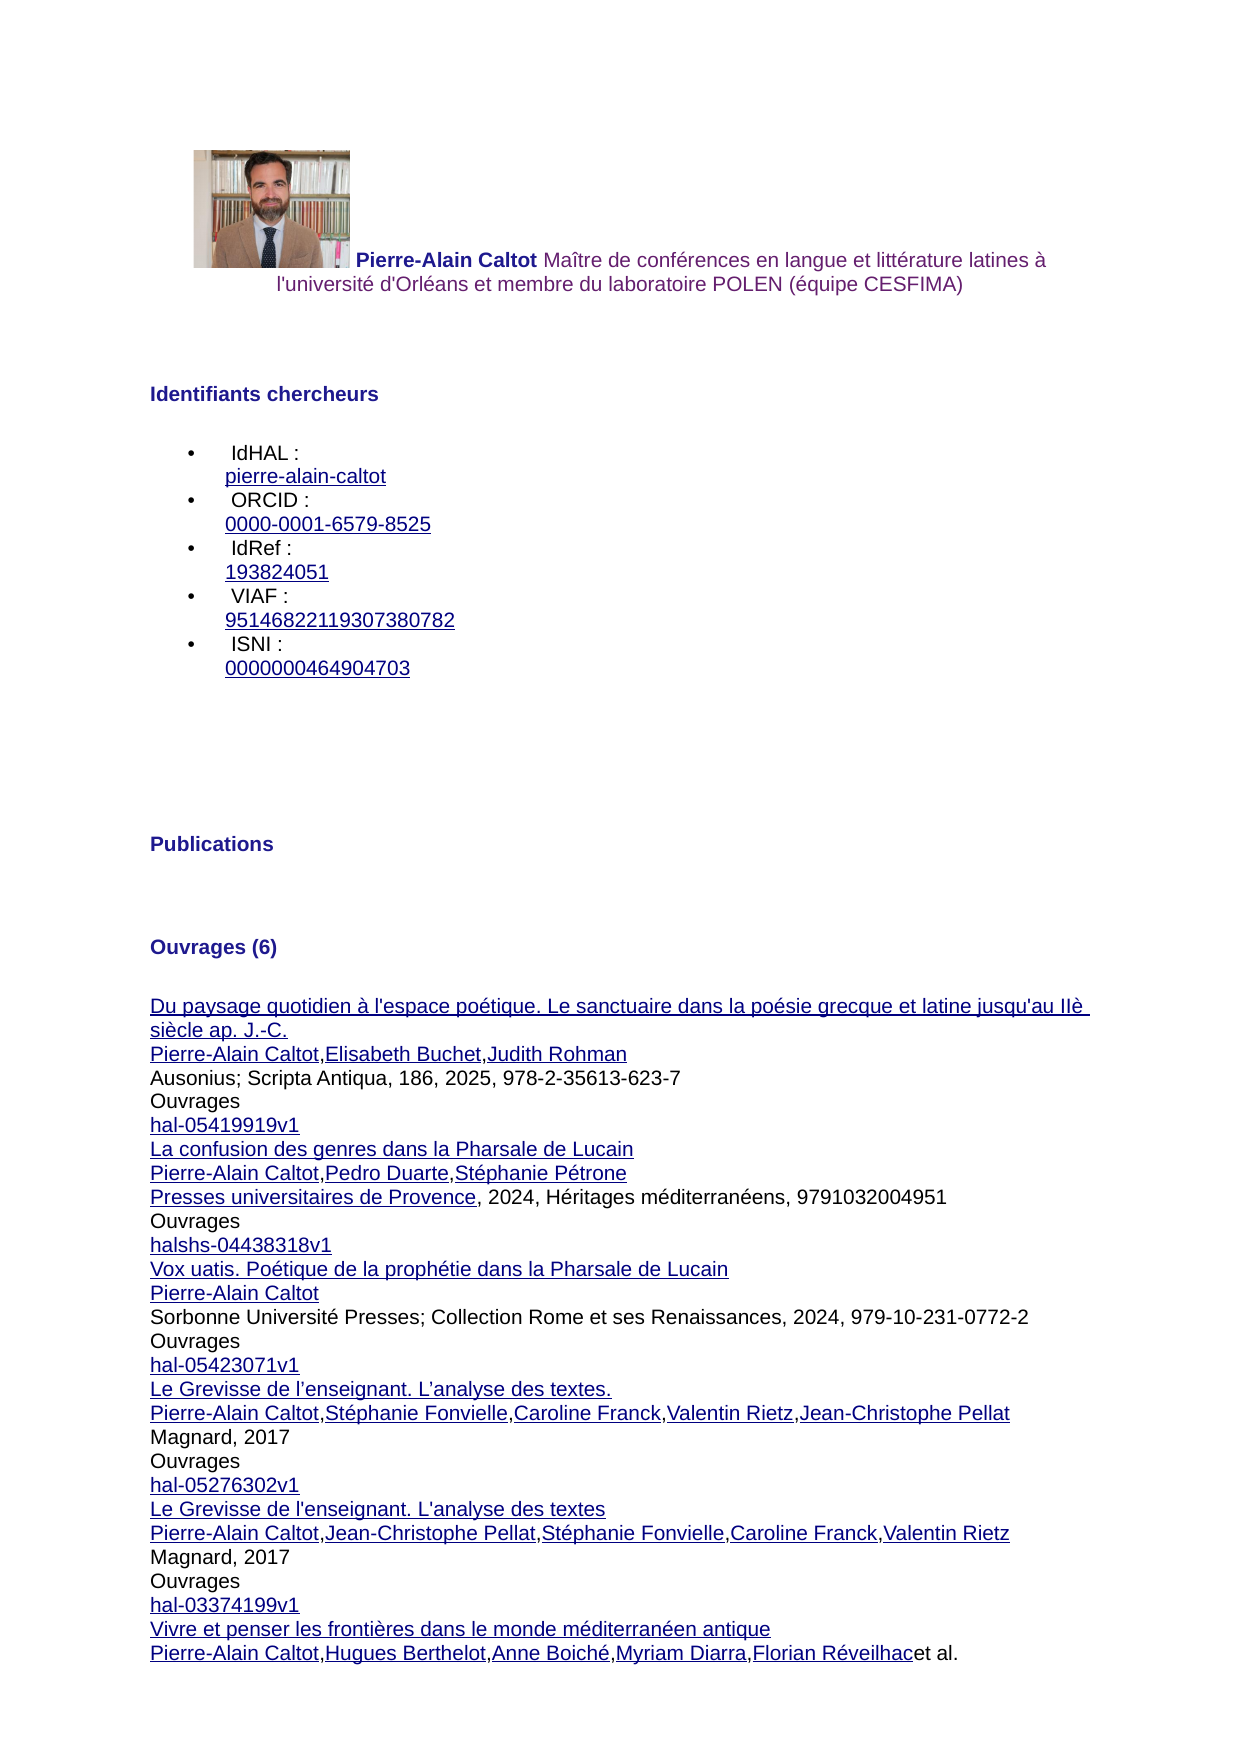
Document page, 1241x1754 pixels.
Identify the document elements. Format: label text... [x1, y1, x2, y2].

table_header siècle ap. J.-C. Pierre-Alain Caltot,Elisabeth Buchet,Judith Rohman Ausonius; Scripta Antiqua, 186, 2025, 978-2-35613-623-7 Ouvrages hal-05419919v1 [150, 1016, 1090, 1137]
table_header Du paysage quotidien à l'espace poétique. Le sanctuaire dans la poésie grecque et latine jusqu'au IIè [150, 994, 1090, 1014]
table_cell Vox uatis. Poétique de la prophétie dans la Pharsale de Lucain Pierre-Alain Caltot Sorbonne Université Presses; Collection Rome et ses Renaissances, 2024, 979-10-231-0772-2 Ouvrages hal-05423071v1 [150, 1257, 1090, 1377]
subtitle Ouvrages (6) [150, 935, 1090, 959]
picture [193, 150, 350, 268]
list ORCID : [187, 488, 1090, 512]
list IdHAL : [187, 440, 1090, 464]
list IdRef : [187, 536, 1090, 560]
list 95146822119307380782 [187, 608, 1090, 632]
subtitle Pierre-Alain Caltot Maître de conférences en langue et littérature latines à l'université d'Orléans et membre du laboratoire POLEN (équipe CESFIMA) [150, 150, 1090, 296]
table_cell La confusion des genres dans la Pharsale de Lucain Pierre-Alain Caltot,Pedro Duarte,Stéphanie Pétrone Presses universitaires de Provence, 2024, Héritages méditerranéens, 9791032004951 Ouvrages halshs-04438318v1 [150, 1137, 1090, 1257]
subtitle Publications [150, 832, 1090, 856]
subtitle Identifiants chercheurs [150, 382, 1090, 406]
list 193824051 [187, 560, 1090, 584]
table_cell Vivre et penser les frontières dans le monde méditerranéen antique Pierre-Alain Caltot,Hugues Berthelot,Anne Boiché,Myriam Diarra,Florian Réveilhacet al. [150, 1616, 1090, 1664]
list 0000000464904703 [187, 656, 1090, 680]
list pierre-alain-caltot [187, 464, 1090, 488]
table_cell Le Grevisse de l’enseignant. L’analyse des textes. Pierre-Alain Caltot,Stéphanie Fonvielle,Caroline Franck,Valentin Rietz,Jean-Christophe Pellat Magnard, 2017 Ouvrages hal-05276302v1 [150, 1377, 1090, 1497]
list 0000-0001-6579-8525 [187, 512, 1090, 536]
list VIAF : [187, 584, 1090, 608]
table_cell Le Grevisse de l'enseignant. L'analyse des textes Pierre-Alain Caltot,Jean-Christophe Pellat,Stéphanie Fonvielle,Caroline Franck,Valentin Rietz Magnard, 2017 Ouvrages hal-03374199v1 [150, 1497, 1090, 1616]
list ISNI : [187, 632, 1090, 656]
